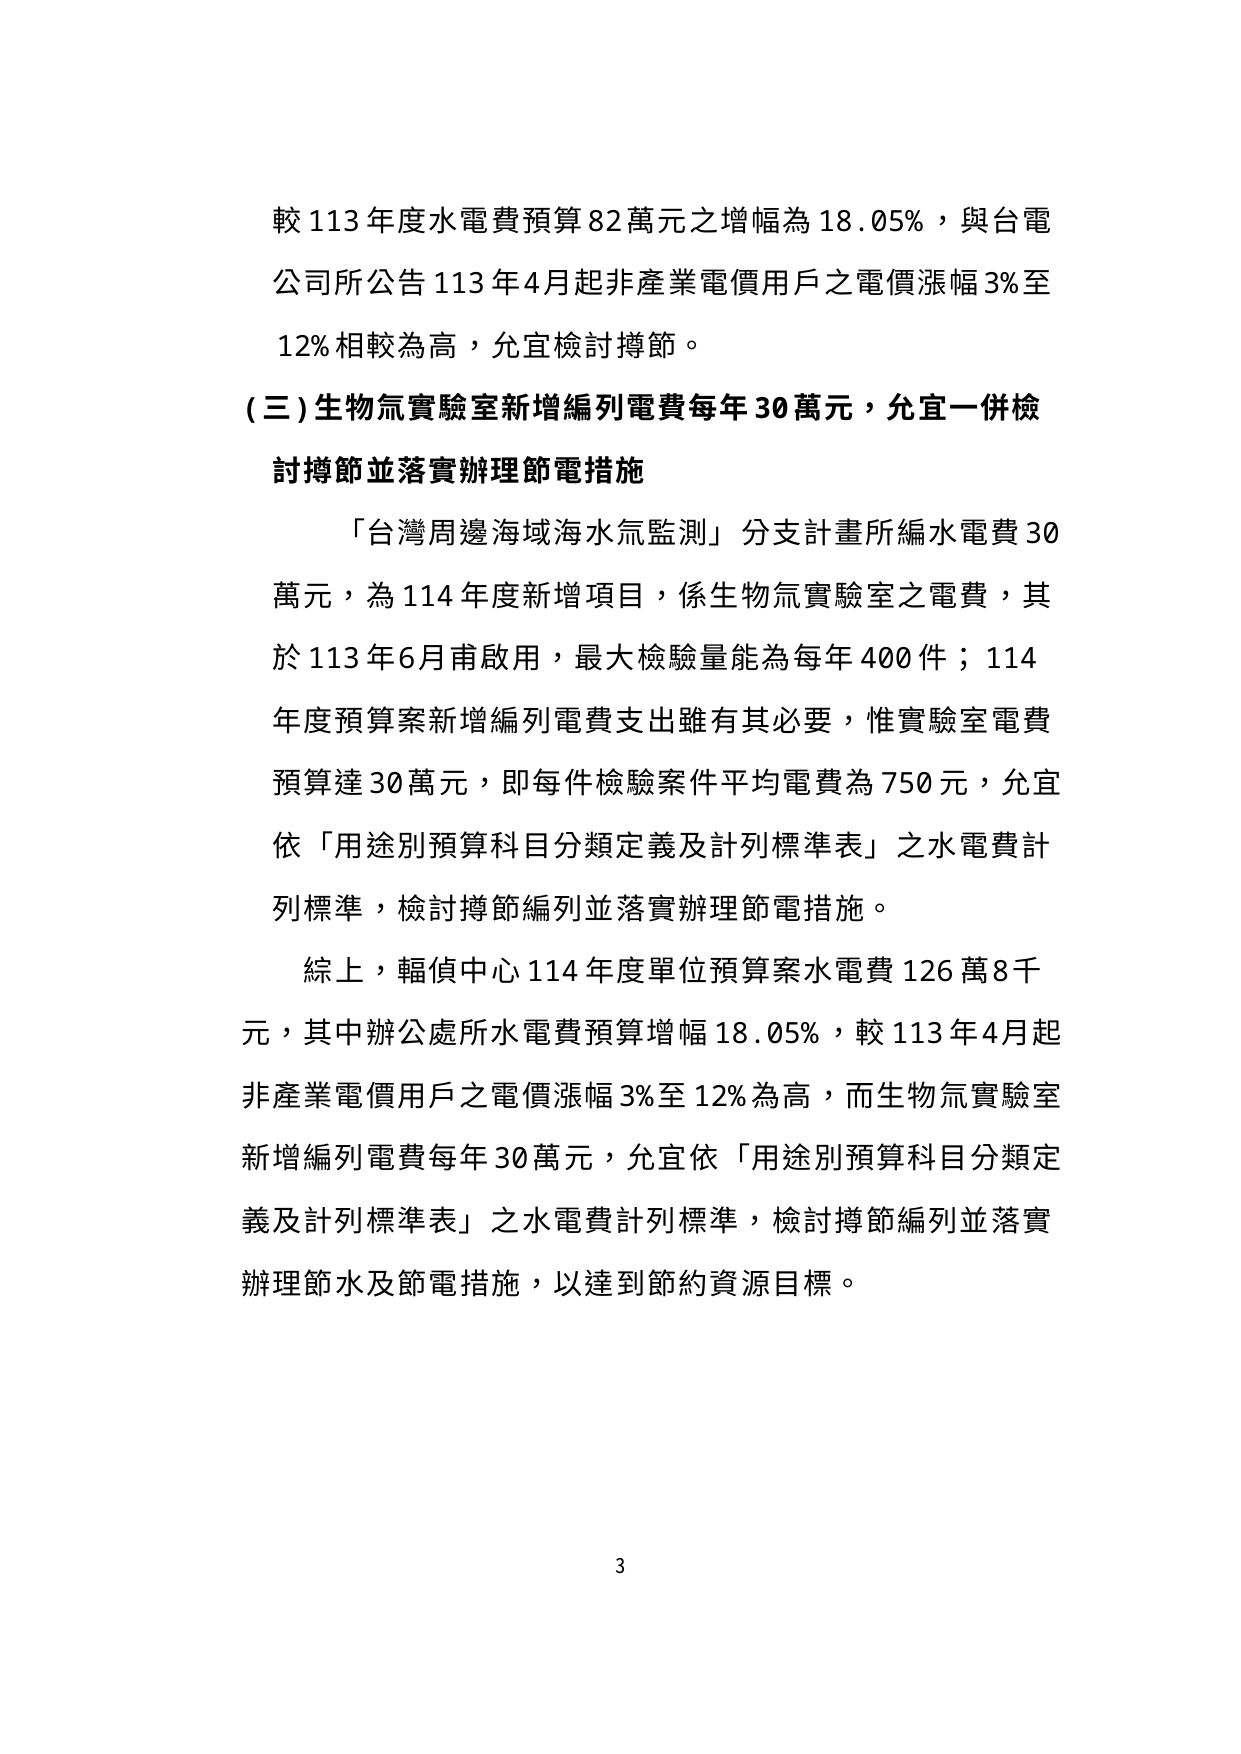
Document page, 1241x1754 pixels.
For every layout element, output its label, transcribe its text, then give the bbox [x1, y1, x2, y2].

text 按114年度總預算編製作業手冊之「用途別預算科目分類定義及計列標準表」，關於水電費之計列標準為：依實際需要並按公定價格或市價計列。核安會所屬輻偵中心係以核安會分預算之方式編製，114年度預算案編列水電費126萬8千元，其中「基本行政工作維持」分支計畫所編水電費係供辦公處所、會議室、輻射監測站及電漿質譜儀分析實驗室等處之用，114年度預算案編列96萬8千元，較113年度水電費預算82萬元之增幅為18.05%，與台電公司所公告113年4月起非產業電價用戶之電價漲幅3%至12%相較為高，允宜檢討撙節。 [266, 177, 1063, 365]
text 綜上，輻偵中心114年度單位預算案水電費126萬8千元，其中辦公處所水電費預算增幅18.05%，較113年4月起非產業電價用戶之電價漲幅3%至12%為高，而生物氚實驗室新增編列電費每年30萬元，允宜依「用途別預算科目分類定義及計列標準表」之水電費計列標準，檢討撙節編列並落實辦理節水及節電措施，以達到節約資源目標。 [236, 927, 1063, 1302]
text 「台灣周邊海域海水氚監測」分支計畫所編水電費30萬元，為114年度新增項目，係生物氚實驗室之電費，其於113年6月甫啟用，最大檢驗量能為每年400件；114年度預算案新增編列電費支出雖有其必要，惟實驗室電費預算達30萬元，即每件檢驗案件平均電費為750元，允宜依「用途別預算科目分類定義及計列標準表」之水電費計列標準，檢討撙節編列並落實辦理節電措施。 [266, 490, 1063, 927]
text (三)生物氚實驗室新增編列電費每年30萬元，允宜一併檢討撙節並落實辦理節電措施 [236, 365, 1063, 490]
